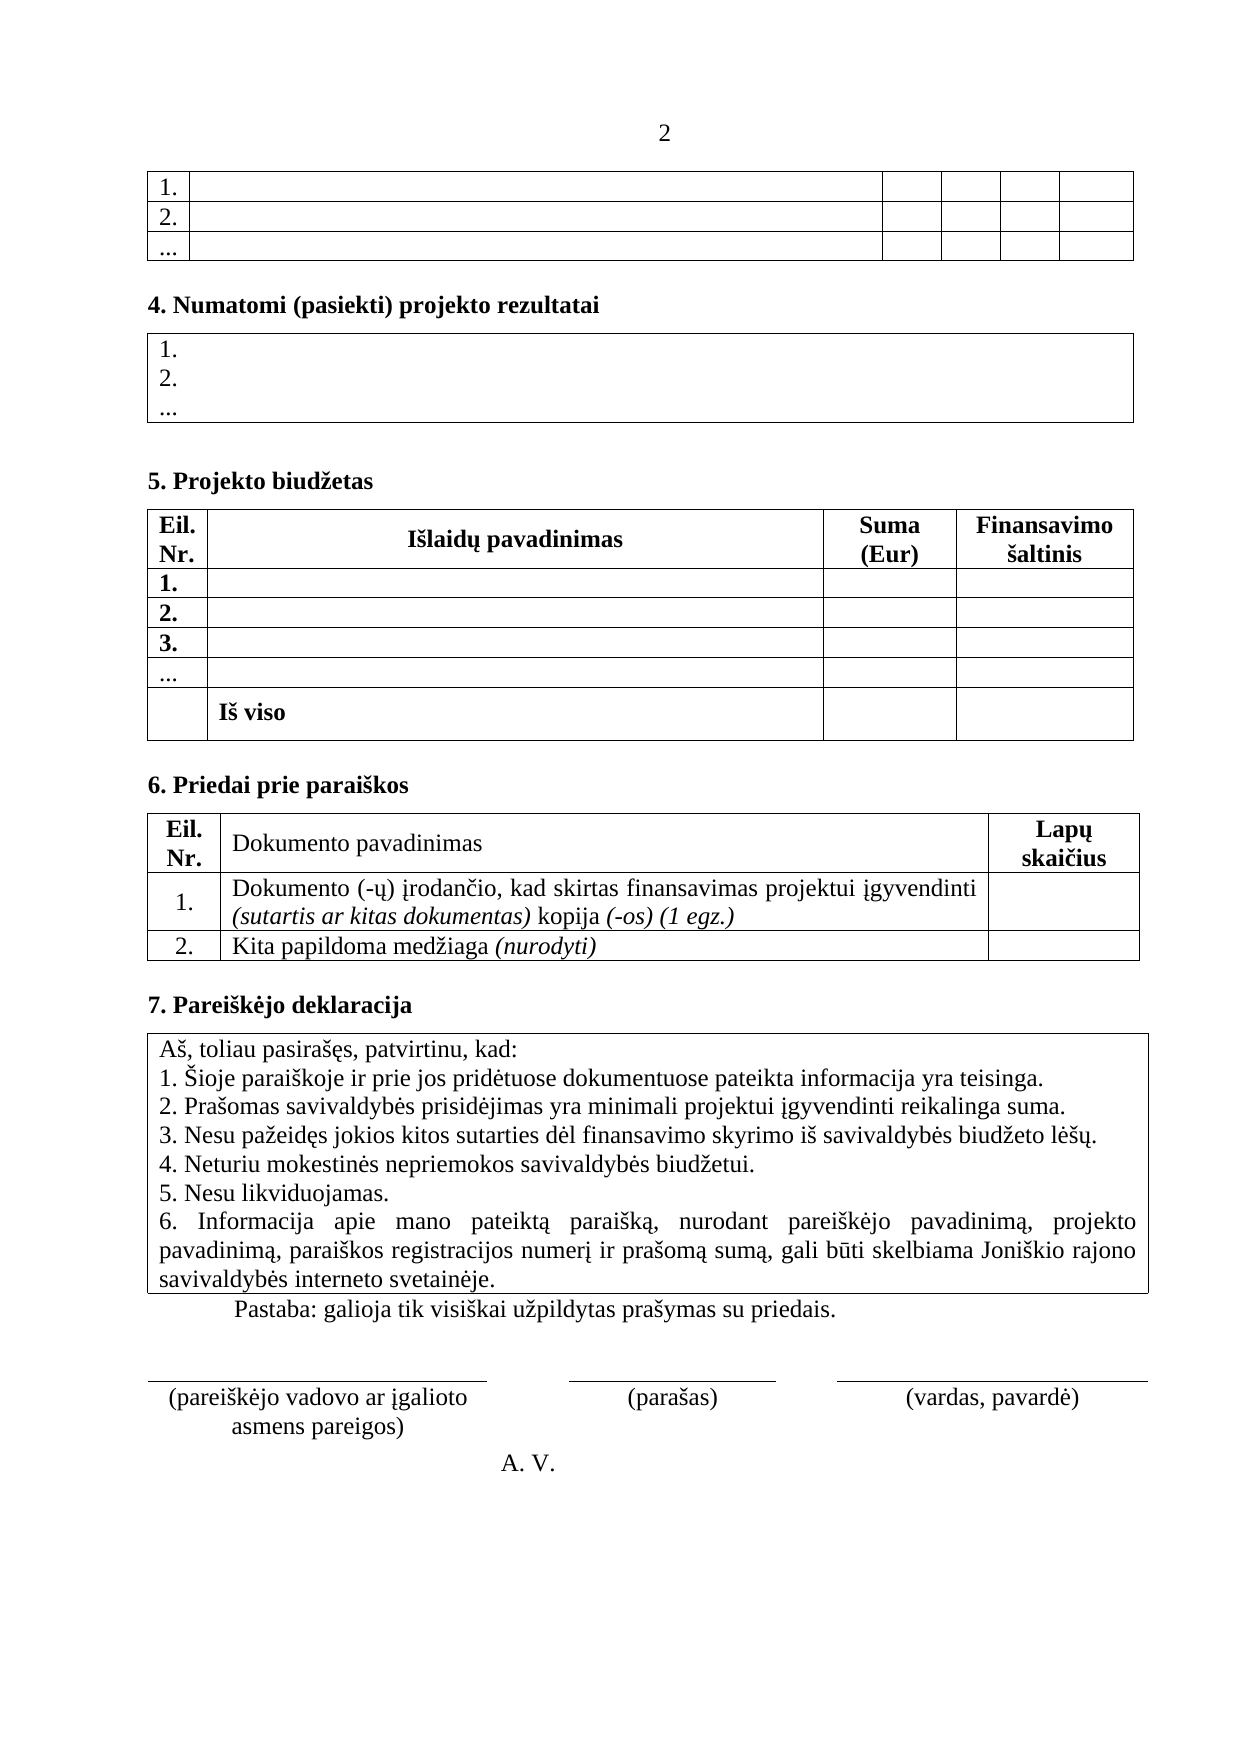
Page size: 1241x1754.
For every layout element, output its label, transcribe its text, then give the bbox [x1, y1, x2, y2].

table_cell [883, 172, 941, 201]
table_cell [957, 658, 1133, 687]
table_cell [883, 232, 941, 260]
table_header Aš, toliau pasirašęs, patvirtinu, kad: 1. Šioje paraiškoje ir prie jos pridėtuose dokumentuose pateikta informacija yra teisinga. 2. Prašomas savivaldybės prisidėjimas yra minimali projektui įgyvendinti reikalinga suma. 3. Nesu pažeidęs jokios kitos sutarties dėl finansavimo skyrimo iš savivaldybės biudžeto lėšų. 4. Neturiu mokestinės nepriemokos savivaldybės biudžetui. 5. Nesu likviduojamas. 6. Informacija apie mano pateiktą paraišką, nurodant pareiškėjo pavadinimą, projekto pavadinimą, paraiškos registracijos numerį ir prašomą sumą, gali būti skelbiama Joniškio rajono savivaldybės interneto svetainėje. [148, 1034, 1148, 1293]
table_cell [1060, 172, 1133, 201]
table_cell Pastaba: galioja tik visiškai užpildytas prašymas su priedais. [148, 1294, 1148, 1351]
table_header Suma (Eur) [824, 510, 956, 567]
table_cell [942, 172, 1000, 201]
text 5. Projekto biudžetas [148, 466, 1181, 494]
table_cell ... [148, 658, 207, 687]
table_cell Kita papildoma medžiaga (nurodyti) [221, 931, 988, 960]
table_cell [942, 202, 1000, 231]
table_cell [190, 232, 882, 260]
table_cell [942, 232, 1000, 260]
table_cell [148, 1448, 487, 1477]
table_cell [824, 569, 956, 597]
table_cell [989, 931, 1139, 960]
table_cell [190, 202, 882, 231]
table_cell [208, 628, 823, 657]
table_cell [957, 598, 1133, 627]
table_cell [148, 688, 207, 740]
table_cell 3. [148, 628, 207, 657]
table_cell (vardas, pavardė) [837, 1382, 1148, 1447]
table_cell [837, 1352, 1148, 1381]
table_cell [1001, 232, 1059, 260]
table_cell [1060, 202, 1133, 231]
table_cell [824, 628, 956, 657]
table_cell [208, 598, 823, 627]
table_cell [208, 658, 823, 687]
table_header Lapų skaičius [989, 814, 1139, 872]
text 7. Pareiškėjo deklaracija [148, 990, 1181, 1018]
table_cell [824, 688, 956, 740]
table_cell [1001, 172, 1059, 201]
table_cell [148, 1352, 487, 1381]
table_cell [488, 1382, 568, 1447]
table_cell 1. [148, 569, 207, 597]
table_cell A. V. [488, 1448, 568, 1477]
table_cell (parašas) [569, 1382, 776, 1447]
table_cell [569, 1352, 776, 1381]
table_header Finansavimo šaltinis [957, 510, 1133, 567]
table_cell [989, 873, 1139, 930]
table_cell [883, 202, 941, 231]
table_cell Iš viso [208, 688, 823, 740]
text 4. Numatomi (pasiekti) projekto rezultatai [148, 290, 1181, 319]
table_cell Dokumento (-ų) įrodančio, kad skirtas finansavimas projektui įgyvendinti (sutartis ar kitas dokumentas) kopija (-os) (1 egz.) [221, 873, 988, 930]
table_cell [777, 1352, 836, 1381]
table_cell [837, 1448, 1148, 1477]
table_cell [488, 1352, 568, 1381]
table_cell [190, 172, 882, 201]
table_cell ... [148, 232, 189, 260]
table_header Eil. Nr. [148, 814, 220, 872]
table_cell [957, 628, 1133, 657]
table_cell [1060, 232, 1133, 260]
table_cell [208, 569, 823, 597]
table_cell [824, 598, 956, 627]
table_cell 1. [148, 172, 189, 201]
table_cell 2. [148, 202, 189, 231]
table_cell [957, 569, 1133, 597]
table_cell 2. [148, 931, 220, 960]
table_cell 1. [148, 873, 220, 930]
table_cell 2. [148, 598, 207, 627]
table_header Dokumento pavadinimas [221, 814, 988, 872]
text 6. Priedai prie paraiškos [148, 770, 1181, 799]
table_cell [824, 658, 956, 687]
table_cell (pareiškėjo vadovo ar įgalioto asmens pareigos) [148, 1382, 487, 1447]
table_header 1. 2. ... [148, 334, 1133, 422]
table_header Eil. Nr. [148, 510, 207, 567]
table_header Išlaidų pavadinimas [208, 510, 823, 567]
table_cell [777, 1382, 836, 1447]
table_cell [957, 688, 1133, 740]
table_cell [569, 1448, 776, 1477]
table_cell [1001, 202, 1059, 231]
table_cell [777, 1448, 836, 1477]
